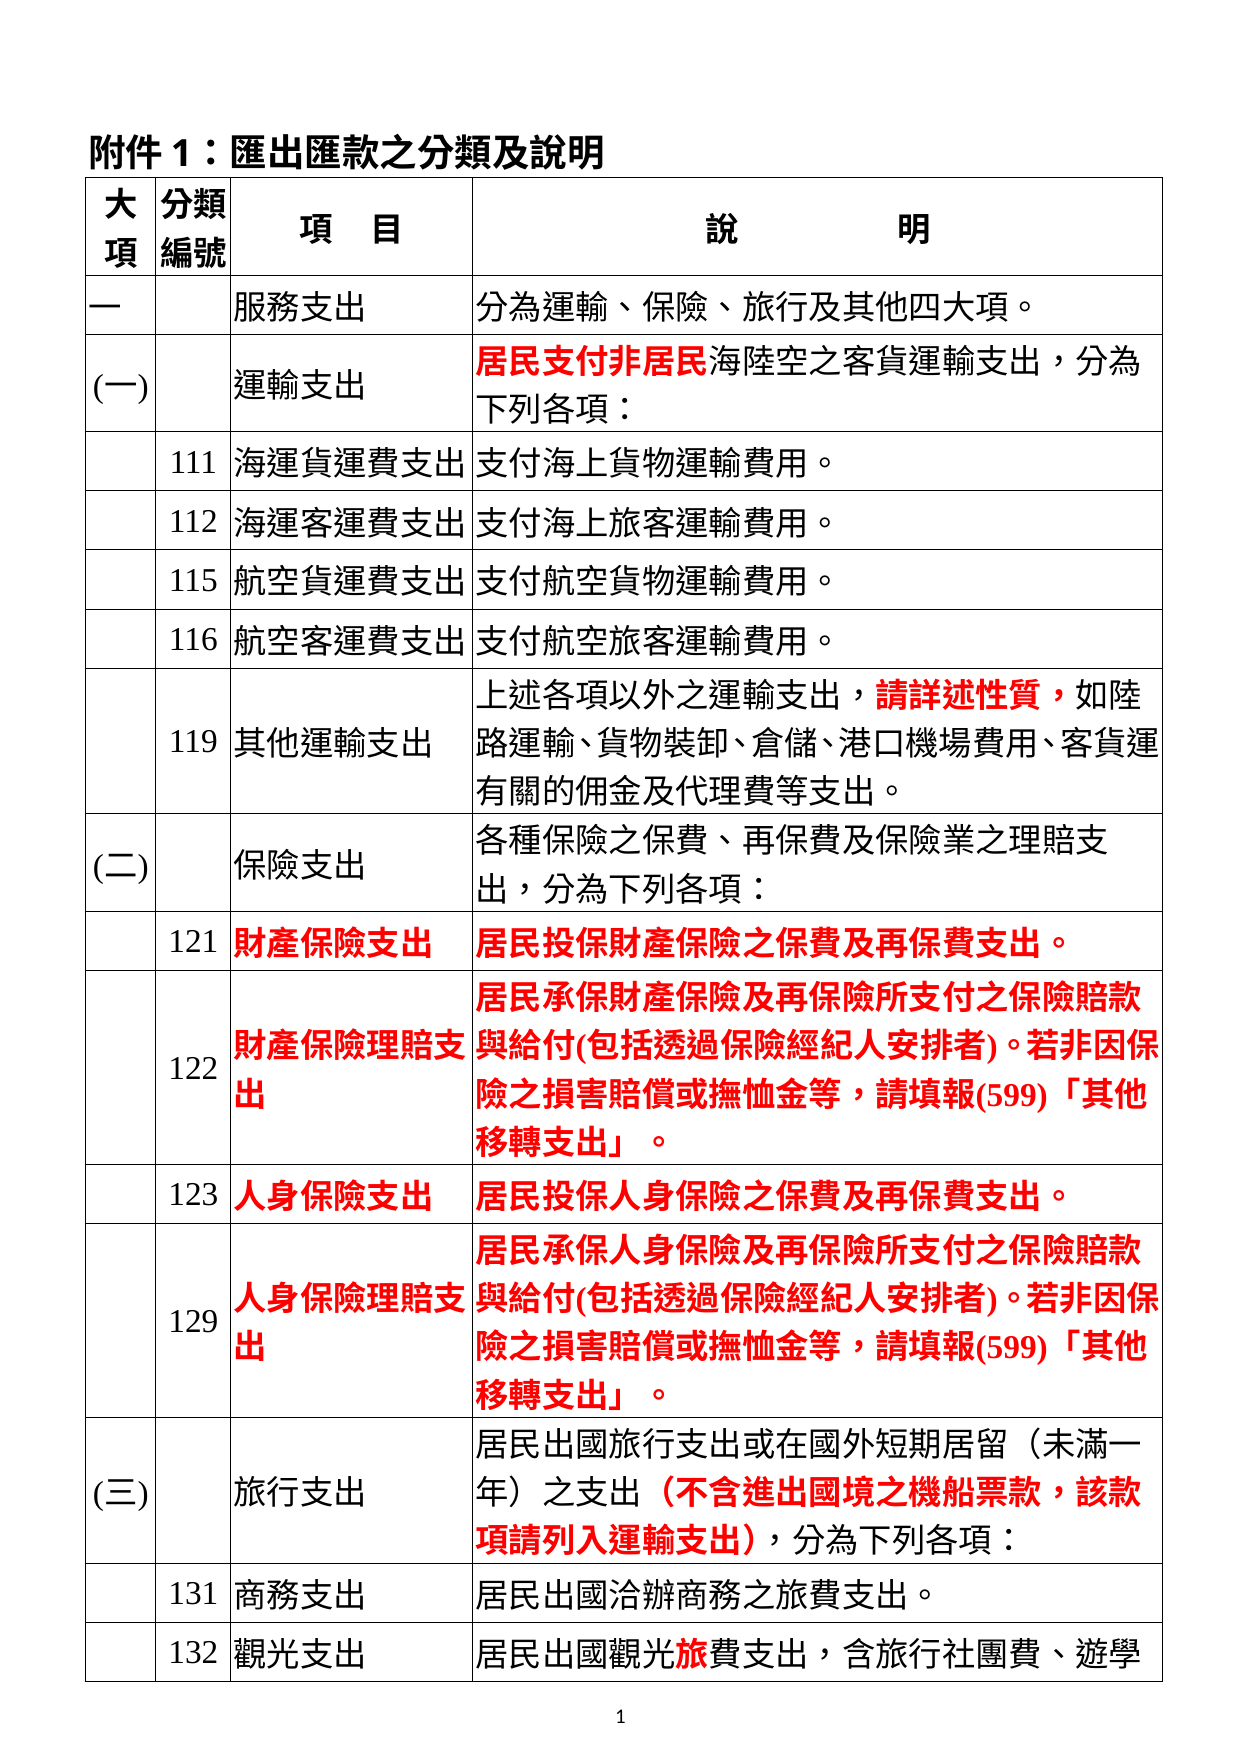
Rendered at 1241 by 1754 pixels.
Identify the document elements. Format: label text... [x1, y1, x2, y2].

table_cell [86, 550, 155, 608]
table_cell (三) [86, 1418, 155, 1562]
table_cell [86, 1224, 155, 1417]
table_cell 運輸支出 [231, 335, 472, 431]
table_cell [86, 1623, 155, 1681]
table_cell 116 [156, 610, 230, 667]
table_cell (二) [86, 814, 155, 911]
table_cell 居民投保人身保險之保費及再保費支出。 [473, 1165, 1162, 1223]
table_cell 海運客運費支出 [231, 491, 472, 549]
table_cell 分類編號 [156, 178, 230, 275]
table_cell 服務支出 [231, 276, 472, 334]
table_cell [86, 971, 155, 1164]
table_cell 支付航空貨物運輸費用。 [473, 550, 1162, 608]
table_cell 119 [156, 669, 230, 813]
table_cell 說 明 [473, 178, 1162, 275]
table_cell 各種保險之保費、再保費及保險業之理賠支出，分為下列各項： [473, 814, 1162, 911]
table_cell 一 [86, 276, 155, 334]
table_cell 支付海上旅客運輸費用。 [473, 491, 1162, 549]
table_cell 111 [156, 432, 230, 490]
table_cell 其他運輸支出 [231, 669, 472, 813]
table_cell 財產保險支出 [231, 912, 472, 970]
table_cell 上述各項以外之運輸支出，請詳述性質，如陸路運輸、貨物裝卸、倉儲、港口機場費用、客貨運有關的佣金及代理費等支出。 [473, 669, 1162, 813]
table_cell 商務支出 [231, 1564, 472, 1622]
table_cell [156, 276, 230, 334]
table_cell 123 [156, 1165, 230, 1223]
table_cell [86, 1165, 155, 1223]
table_header 附件1：匯出匯款之分類及說明 [85, 118, 1162, 177]
table_cell [86, 669, 155, 813]
table_cell 旅行支出 [231, 1418, 472, 1562]
table_cell 112 [156, 491, 230, 549]
table_cell [86, 912, 155, 970]
table_cell 觀光支出 [231, 1623, 472, 1681]
table_cell [156, 335, 230, 431]
table_cell 132 [156, 1623, 230, 1681]
table_cell 人身保險理賠支出 [231, 1224, 472, 1417]
table_cell 居民承保人身保險及再保險所支付之保險賠款與給付(包括透過保險經紀人安排者)。若非因保險之損害賠償或撫恤金等，請填報(599)「其他移轉支出」。 [473, 1224, 1162, 1417]
table_cell 海運貨運費支出 [231, 432, 472, 490]
table_cell [86, 610, 155, 667]
table_cell [156, 814, 230, 911]
table_cell 航空客運費支出 [231, 610, 472, 667]
table_cell 人身保險支出 [231, 1165, 472, 1223]
table_cell 居民承保財產保險及再保險所支付之保險賠款與給付(包括透過保險經紀人安排者)。若非因保險之損害賠償或撫恤金等，請填報(599)「其他移轉支出」。 [473, 971, 1162, 1164]
table_cell [86, 491, 155, 549]
table_cell 居民出國旅行支出或在國外短期居留（未滿一年）之支出（不含進出國境之機船票款，該款項請列入運輸支出），分為下列各項： [473, 1418, 1162, 1562]
table_cell 分為運輸、保險、旅行及其他四大項。 [473, 276, 1162, 334]
table_cell 大項 [86, 178, 155, 275]
table_cell [156, 1418, 230, 1562]
table_cell 支付航空旅客運輸費用。 [473, 610, 1162, 667]
table_cell 項 目 [231, 178, 472, 275]
table_cell 居民支付非居民海陸空之客貨運輸支出，分為下列各項： [473, 335, 1162, 431]
table_cell 121 [156, 912, 230, 970]
table_cell 122 [156, 971, 230, 1164]
table_cell 航空貨運費支出 [231, 550, 472, 608]
table_cell [86, 432, 155, 490]
table_cell (一) [86, 335, 155, 431]
table_cell 保險支出 [231, 814, 472, 911]
table_cell 財產保險理賠支出 [231, 971, 472, 1164]
table_cell [86, 1564, 155, 1622]
table_cell 居民出國觀光旅費支出，含旅行社團費、遊學 [473, 1623, 1162, 1681]
table_cell 居民投保財產保險之保費及再保費支出。 [473, 912, 1162, 970]
table_cell 129 [156, 1224, 230, 1417]
table_cell 支付海上貨物運輸費用。 [473, 432, 1162, 490]
table_cell 131 [156, 1564, 230, 1622]
table_cell 居民出國洽辦商務之旅費支出。 [473, 1564, 1162, 1622]
table_cell 115 [156, 550, 230, 608]
